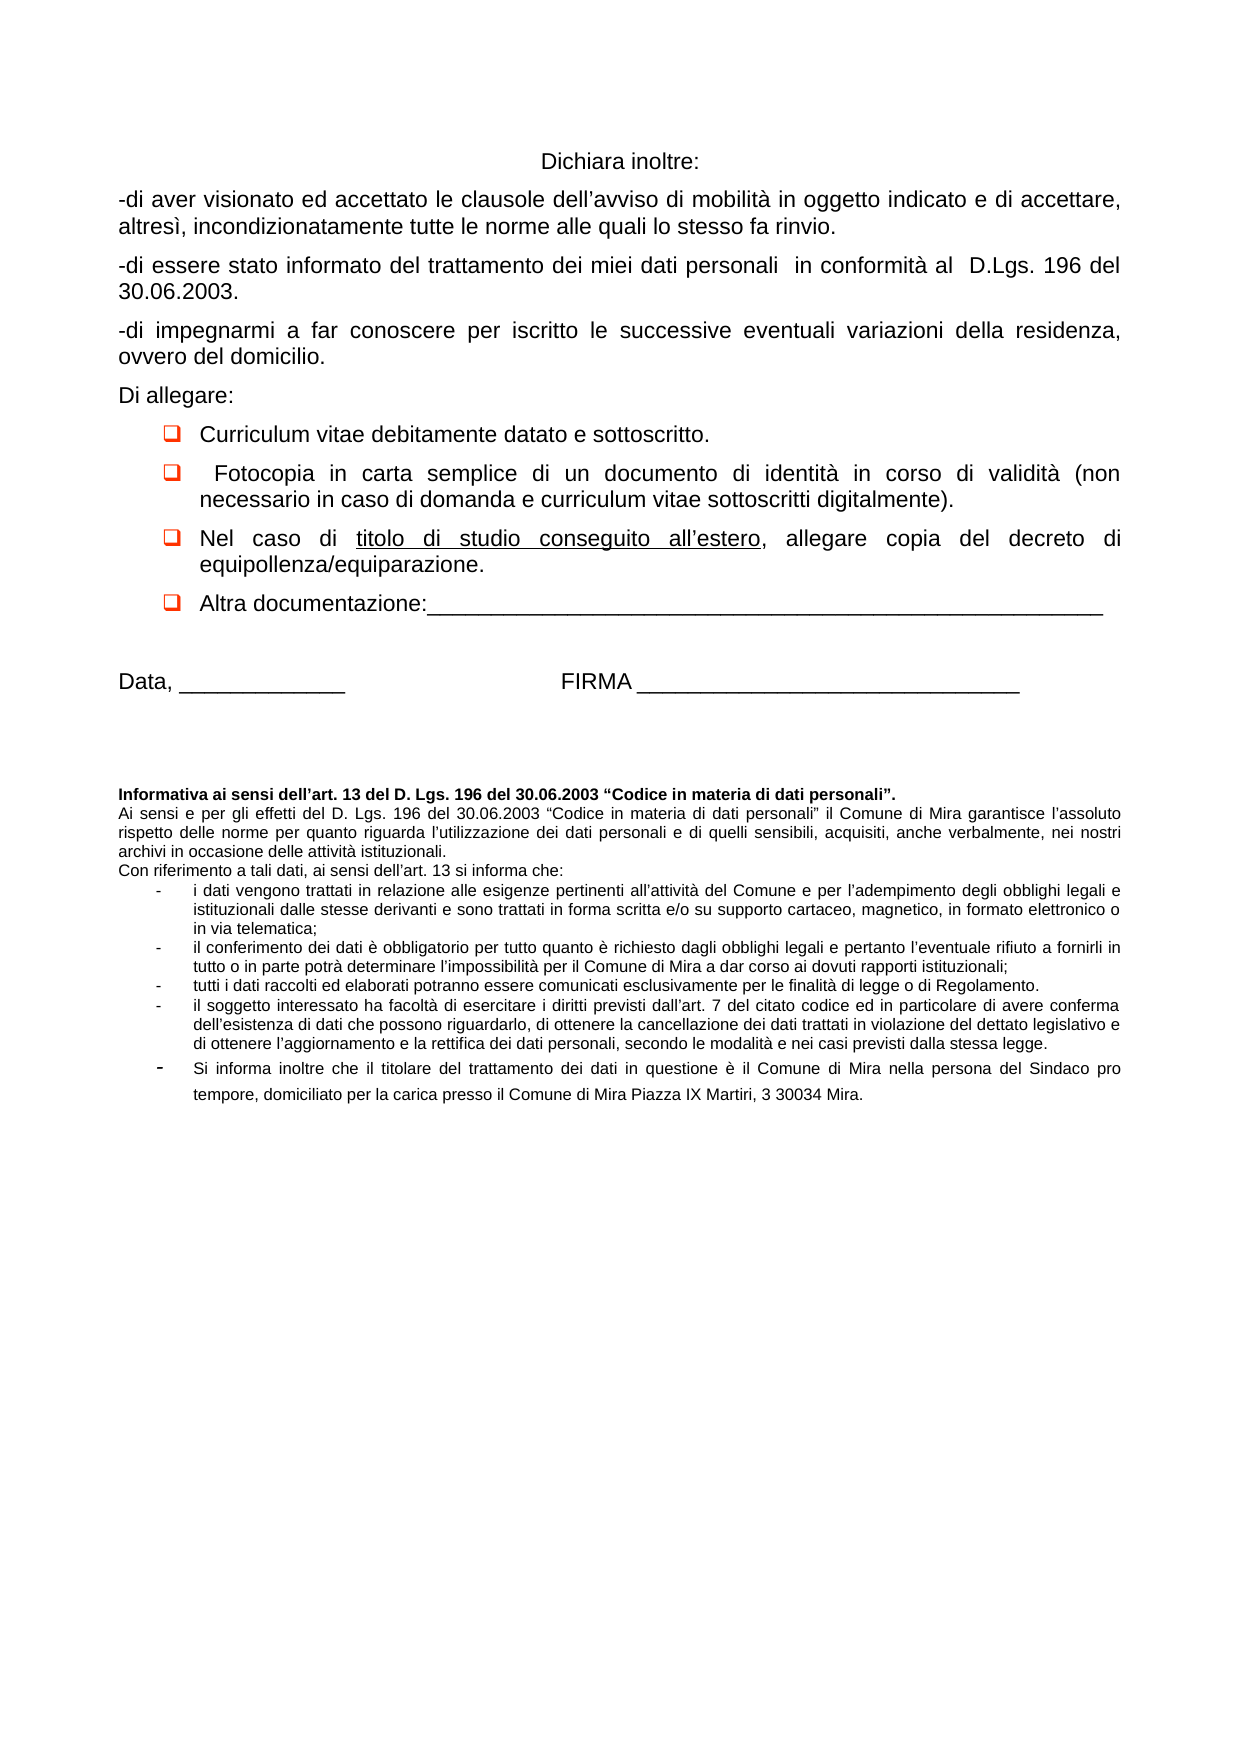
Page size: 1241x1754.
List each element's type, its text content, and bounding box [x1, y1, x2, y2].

list Altra documentazione:_____________________________________________________ [162, 590, 1122, 617]
list il conferimento dei dati è obbligatorio per tutto quanto è richiesto dagli obblighi legali e pertanto l’eventuale rifiuto a fornirli in tutto o in parte potrà determinare l’impossibilità per il Comune di Mira a dar corso ai dovuti rapporti istituzionali; [156, 938, 1122, 976]
text Informativa ai sensi dell’art. 13 del D. Lgs. 196 del 30.06.2003 “Codice in materia di dati personali”. [118, 784, 1122, 804]
text Data, _____________ FIRMA ______________________________ [118, 668, 1122, 694]
text Ai sensi e per gli effetti del D. Lgs. 196 del 30.06.2003 “Codice in materia di dati personali” il Comune di Mira garantisce l’assoluto rispetto delle norme per quanto riguarda l’utilizzazione dei dati personali e di quelli sensibili, acquisiti, anche verbalmente, nei nostri archivi in occasione delle attività istituzionali. [118, 804, 1122, 861]
text Di allegare: [118, 382, 1122, 408]
list Fotocopia in carta semplice di un documento di identità in corso di validità (non necessario in caso di domanda e curriculum vitae sottoscritti digitalmente). [162, 460, 1122, 512]
list Si informa inoltre che il titolare del trattamento dei dati in questione è il Comune di Mira nella persona del Sindaco pro tempore, domiciliato per la carica presso il Comune di Mira Piazza IX Martiri, 3 30034 Mira. [156, 1053, 1122, 1106]
text -di aver visionato ed accettato le clausole dell’avviso di mobilità in oggetto indicato e di accettare, altresì, incondizionatamente tutte le norme alle quali lo stesso fa rinvio. [118, 186, 1122, 239]
text Con riferimento a tali dati, ai sensi dell’art. 13 si informa che: [118, 861, 1122, 880]
text -di impegnarmi a far conoscere per iscritto le successive eventuali variazioni della residenza, ovvero del domicilio. [118, 317, 1122, 369]
list tutti i dati raccolti ed elaborati potranno essere comunicati esclusivamente per le finalità di legge o di Regolamento. [156, 976, 1122, 995]
list i dati vengono trattati in relazione alle esigenze pertinenti all’attività del Comune e per l’adempimento degli obblighi legali e istituzionali dalle stesse derivanti e sono trattati in forma scritta e/o su supporto cartaceo, magnetico, in formato elettronico o in via telematica; [156, 880, 1122, 938]
text -di essere stato informato del trattamento dei miei dati personali in conformità al D.Lgs. 196 del 30.06.2003. [118, 252, 1122, 304]
text Dichiara inoltre: [118, 148, 1122, 174]
list Nel caso di titolo di studio conseguito all’estero, allegare copia del decreto di equipollenza/equiparazione. [162, 525, 1122, 578]
list il soggetto interessato ha facoltà di esercitare i diritti previsti dall’art. 7 del citato codice ed in particolare di avere conferma dell’esistenza di dati che possono riguardarlo, di ottenere la cancellazione dei dati trattati in violazione del dettato legislativo e di ottenere l’aggiornamento e la rettifica dei dati personali, secondo le modalità e nei casi previsti dalla stessa legge. [156, 995, 1122, 1053]
list Curriculum vitae debitamente datato e sottoscritto. [162, 421, 1122, 447]
